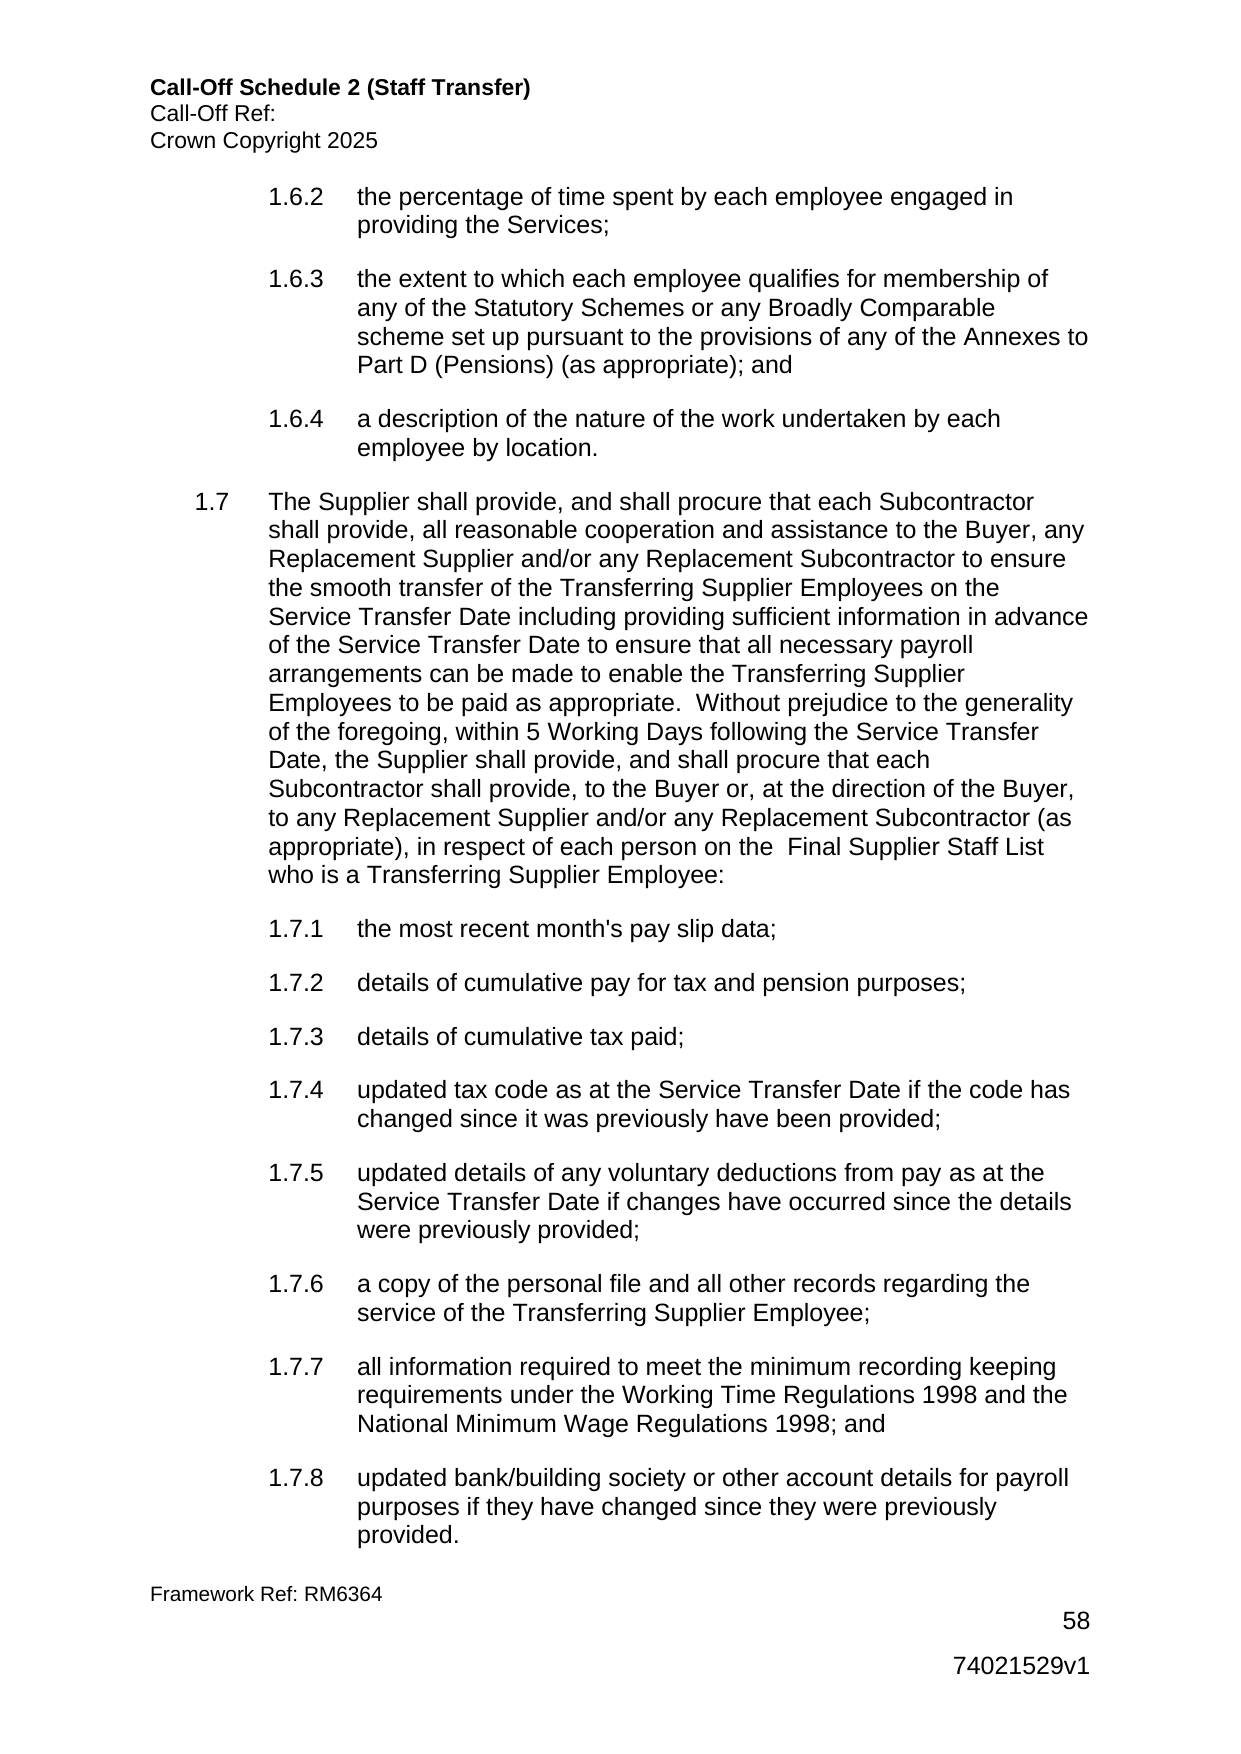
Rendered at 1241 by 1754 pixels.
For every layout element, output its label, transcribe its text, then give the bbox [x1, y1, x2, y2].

list updated bank/building society or other account details for payroll purposes if they have changed since they were previously provided. [268, 1463, 1090, 1549]
list the percentage of time spent by each employee engaged in providing the Services; [268, 182, 1090, 239]
list the most recent month's pay slip data; [268, 914, 1090, 943]
list details of cumulative tax paid; [268, 1022, 1090, 1050]
list all information required to meet the minimum recording keeping requirements under the Working Time Regulations 1998 and the National Minimum Wage Regulations 1998; and [268, 1352, 1090, 1438]
list details of cumulative pay for tax and pension purposes; [268, 968, 1090, 997]
list a copy of the personal file and all other records regarding the service of the Transferring Supplier Employee; [268, 1269, 1090, 1327]
list the extent to which each employee qualifies for membership of any of the Statutory Schemes or any Broadly Comparable scheme set up pursuant to the provisions of any of the Annexes to Part D (Pensions) (as appropriate); and [268, 264, 1090, 379]
list The Supplier shall provide, and shall procure that each Subcontractor shall provide, all reasonable cooperation and assistance to the Buyer, any Replacement Supplier and/or any Replacement Subcontractor to ensure the smooth transfer of the Transferring Supplier Employees on the Service Transfer Date including providing sufficient information in advance of the Service Transfer Date to ensure that all necessary payroll arrangements can be made to enable the Transferring Supplier Employees to be paid as appropriate. Without prejudice to the generality of the foregoing, within 5 Working Days following the Service Transfer Date, the Supplier shall provide, and shall procure that each Subcontractor shall provide, to the Buyer or, at the direction of the Buyer, to any Replacement Supplier and/or any Replacement Subcontractor (as appropriate), in respect of each person on the Final Supplier Staff List who is a Transferring Supplier Employee: [194, 487, 1090, 889]
list updated tax code as at the Service Transfer Date if the code has changed since it was previously have been provided; [268, 1075, 1090, 1133]
list updated details of any voluntary deductions from pay as at the Service Transfer Date if changes have occurred since the details were previously provided; [268, 1158, 1090, 1244]
list a description of the nature of the work undertaken by each employee by location. [268, 404, 1090, 462]
